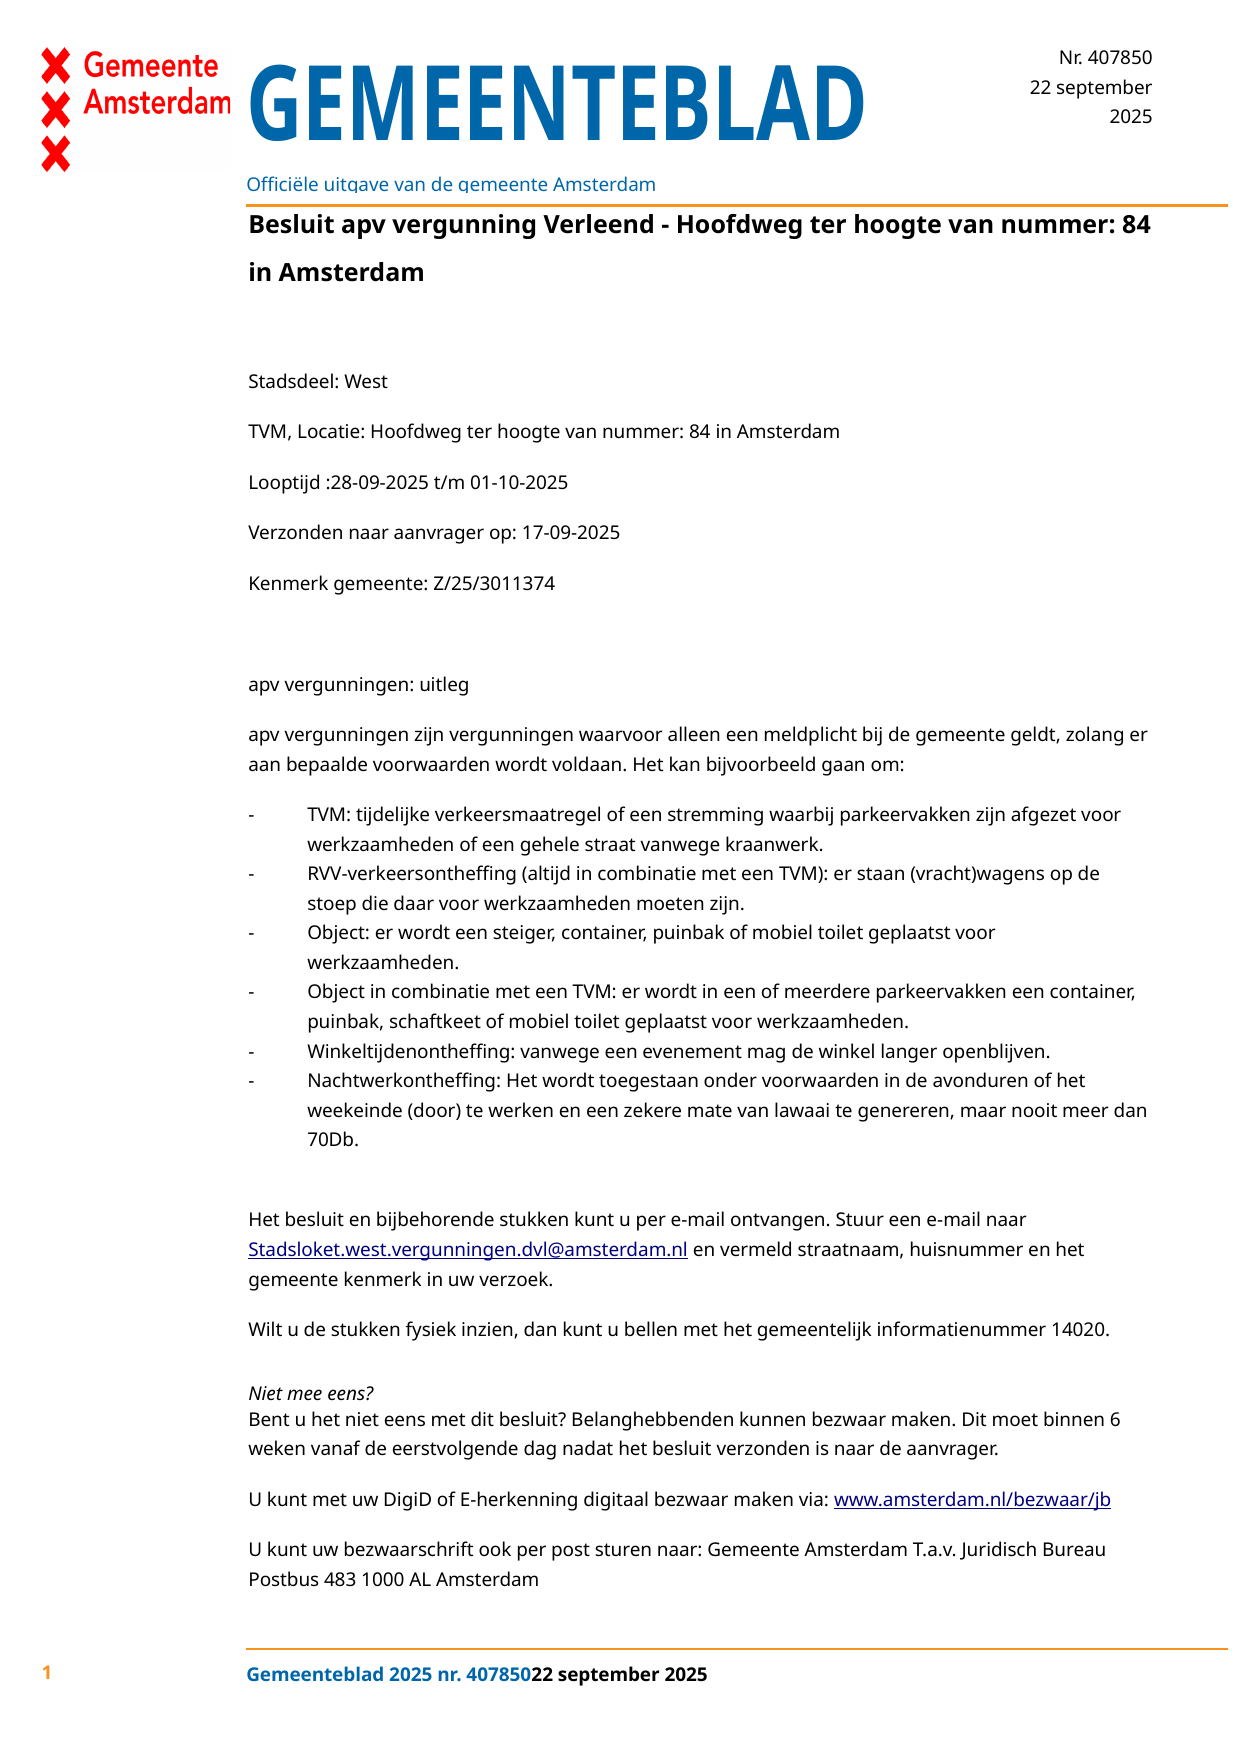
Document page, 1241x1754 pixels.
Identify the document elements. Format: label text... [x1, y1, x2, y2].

list Nachtwerkontheffing: Het wordt toegestaan onder voorwaarden in de avonduren of het weekeinde (door) te werken en een zekere mate van lawaai te genereren, maar nooit meer dan 70Db. [248, 1067, 1152, 1152]
list Object: er wordt een steiger, container, puinbak of mobiel toilet geplaatst voor werkzaamheden. [248, 919, 1152, 975]
picture [41, 47, 231, 172]
text apv vergunningen: uitleg [248, 671, 1152, 697]
list TVM: tijdelijke verkeersmaatregel of een stremming waarbij parkeervakken zijn afgezet voor werkzaamheden of een gehele straat vanwege kraanwerk. [248, 801, 1152, 857]
list Winkeltijdenontheffing: vanwege een evenement mag de winkel langer openblijven. [248, 1038, 1152, 1064]
text Niet mee eens? [248, 1380, 1152, 1406]
text Looptijd :28-09-2025 t/m 01-10-2025 [248, 469, 1152, 495]
list Object in combinatie met een TVM: er wordt in een of meerdere parkeervakken een container, puinbak, schaftkeet of mobiel toilet geplaatst voor werkzaamheden. [248, 979, 1152, 1034]
list RVV-verkeersontheffing (altijd in combinatie met een TVM): er staan (vracht)wagens op de stoep die daar voor werkzaamheden moeten zijn. [248, 860, 1152, 916]
text Verzonden naar aanvrager op: 17-09-2025 [248, 519, 1152, 545]
text Het besluit en bijbehorende stukken kunt u per e-mail ontvangen. Stuur een e-mail naar Stadsloket.west.vergunningen.dvl@amsterdam.nl en vermeld straatnaam, huisnummer en het gemeente kenmerk in uw verzoek. [248, 1207, 1152, 1292]
text Bent u het niet eens met dit besluit? Belanghebbenden kunnen bezwaar maken. Dit moet binnen 6 weken vanaf de eerstvolgende dag nadat het besluit verzonden is naar de aanvrager. [248, 1406, 1152, 1461]
text apv vergunningen zijn vergunningen waarvoor alleen een meldplicht bij de gemeente geldt, zolang er aan bepaalde voorwaarden wordt voldaan. Het kan bijvoorbeeld gaan om: [248, 721, 1152, 777]
text Wilt u de stukken fysiek inzien, dan kunt u bellen met het gemeentelijk informatienummer 14020. [248, 1316, 1152, 1342]
text Besluit apv vergunning Verleend - Hoofdweg ter hoogte van nummer: 84 in Amsterdam [248, 207, 1152, 288]
text U kunt uw bezwaarschrift ook per post sturen naar: Gemeente Amsterdam T.a.v. Juridisch Bureau Postbus 483 1000 AL Amsterdam [248, 1536, 1152, 1592]
text TVM, Locatie: Hoofdweg ter hoogte van nummer: 84 in Amsterdam [248, 419, 1152, 444]
text Stadsdeel: West [248, 368, 1152, 394]
text U kunt met uw DigiD of E-herkenning digitaal bezwaar maken via: www.amsterdam.nl/bezwaar/jb [248, 1486, 1152, 1512]
text Kenmerk gemeente: Z/25/3011374 [248, 570, 1152, 596]
